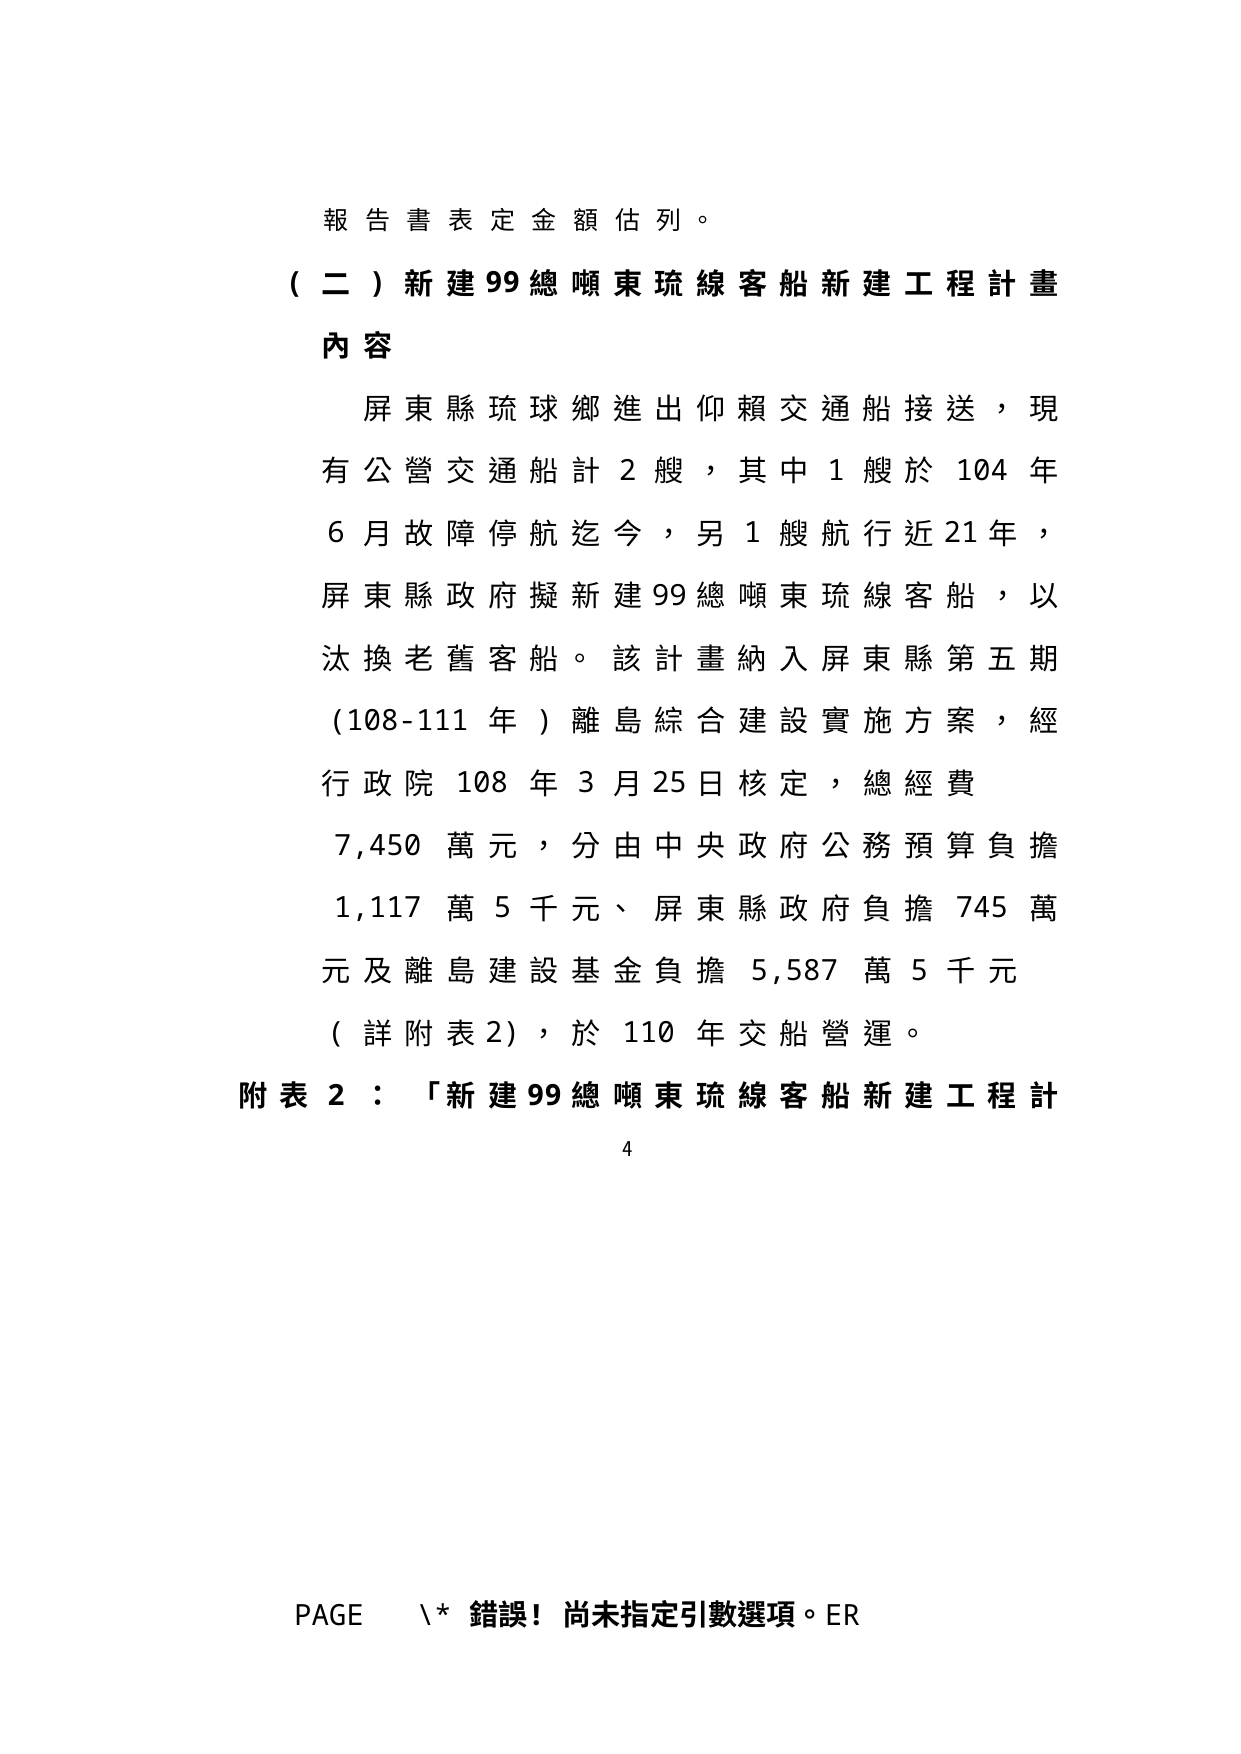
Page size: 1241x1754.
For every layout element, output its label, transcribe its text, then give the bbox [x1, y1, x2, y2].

text 屏東縣琉球鄉進出仰賴交通船接送，現有公營交通船計2艘，其中1艘於104年6月故障停航迄今，另1艘航行近21年，屏東縣政府擬新建99總噸東琉線客船，以汰換老舊客船。該計畫納入屏東縣第五期(108-111年)離島綜合建設實施方案，經行政院108年3月25日核定，總經費7,450萬元，分由中央政府公務預算負擔1,117萬5千元、屏東縣政府負擔745萬元及離島建設基金負擔5,587萬5千元(詳附表2)，於110年交船營運。 [278, 365, 1065, 1052]
text 報告書表定金額估列。 [263, 177, 1065, 240]
text (二)新建99總噸東琉線客船新建工程計畫內容 [249, 240, 1065, 365]
text 附表2：「新建99總噸東琉線客船新建工程計 [191, 1052, 1074, 1115]
